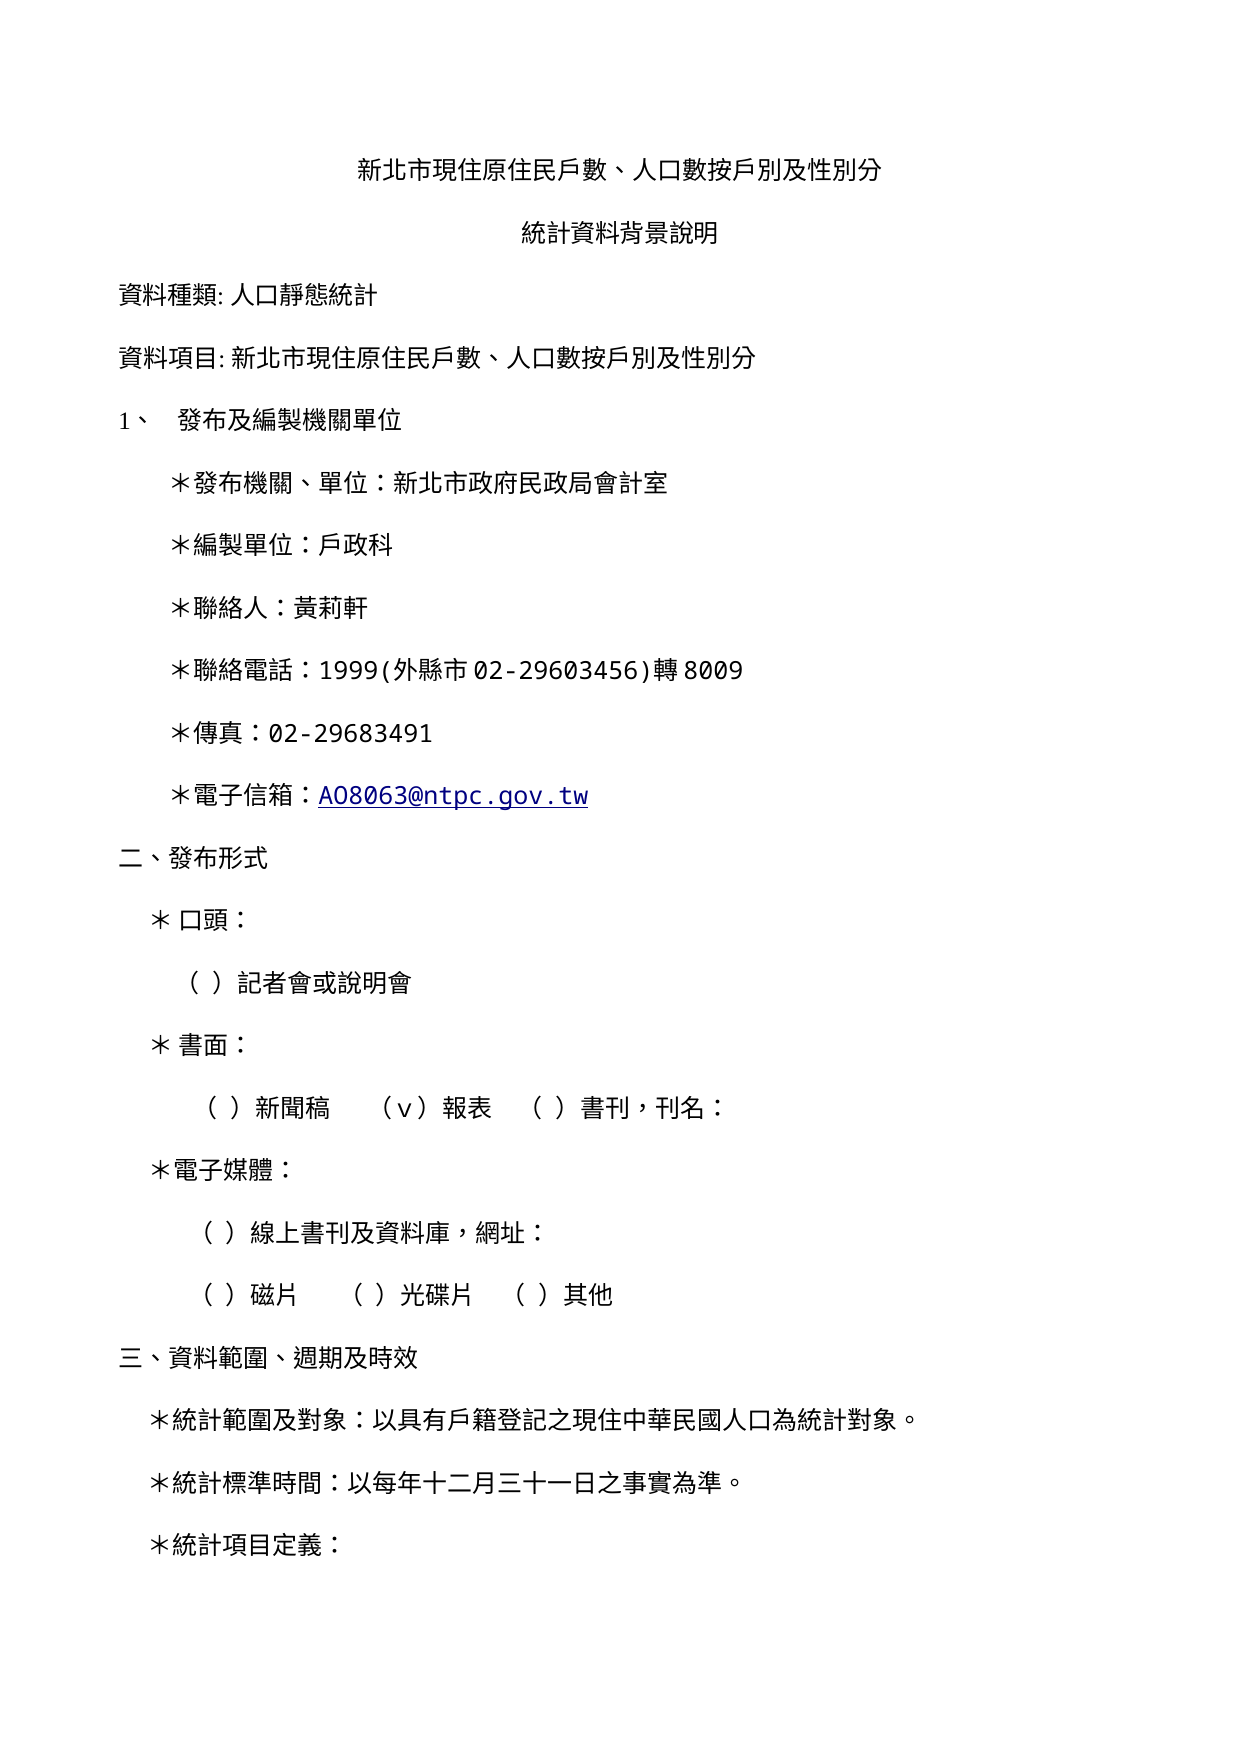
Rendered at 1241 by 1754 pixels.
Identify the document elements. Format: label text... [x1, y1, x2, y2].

text ＊統計範圍及對象：以具有戶籍登記之現住中華民國人口為統計對象。 [147, 1377, 1122, 1439]
text ＊發布機關、單位：新北市政府民政局會計室 [168, 439, 1122, 502]
text ＊編製單位：戶政科 [168, 502, 1122, 564]
list 口頭： [149, 877, 1122, 939]
text 新北市現住原住民戶數、人口數按戶別及性別分 [118, 127, 1122, 189]
text （ ）磁片 （ ）光碟片 （ ）其他 [188, 1252, 1156, 1314]
text ＊聯絡人：黃莉軒 [118, 564, 1122, 627]
text 資料項目: 新北市現住原住民戶數、人口數按戶別及性別分 [118, 314, 1122, 377]
text （ ）線上書刊及資料庫，網址： [188, 1189, 1156, 1252]
text 統計資料背景說明 [118, 189, 1122, 252]
text ＊統計標準時間：以每年十二月三十一日之事實為準。 [147, 1439, 1122, 1502]
text （ ）新聞稿 （ｖ）報表 （ ）書刊，刊名： [149, 1064, 1122, 1127]
text 資料種類: 人口靜態統計 [118, 252, 1122, 314]
text ＊統計項目定義： [147, 1502, 1122, 1564]
text ＊聯絡電話：1999(外縣市02-29603456)轉8009 [118, 627, 1122, 689]
list 書面： [149, 1002, 1122, 1064]
text ＊傳真：02-29683491 [118, 689, 1122, 752]
text ＊電子信箱：AO8063@ntpc.gov.tw [118, 752, 1122, 814]
text ＊電子媒體： [149, 1127, 1122, 1189]
text （ ）記者會或說明會 [118, 939, 1122, 1002]
text 二、發布形式 [118, 814, 1122, 877]
text 三、資料範圍、週期及時效 [118, 1314, 1122, 1377]
list 發布及編製機關單位 [118, 377, 1122, 439]
